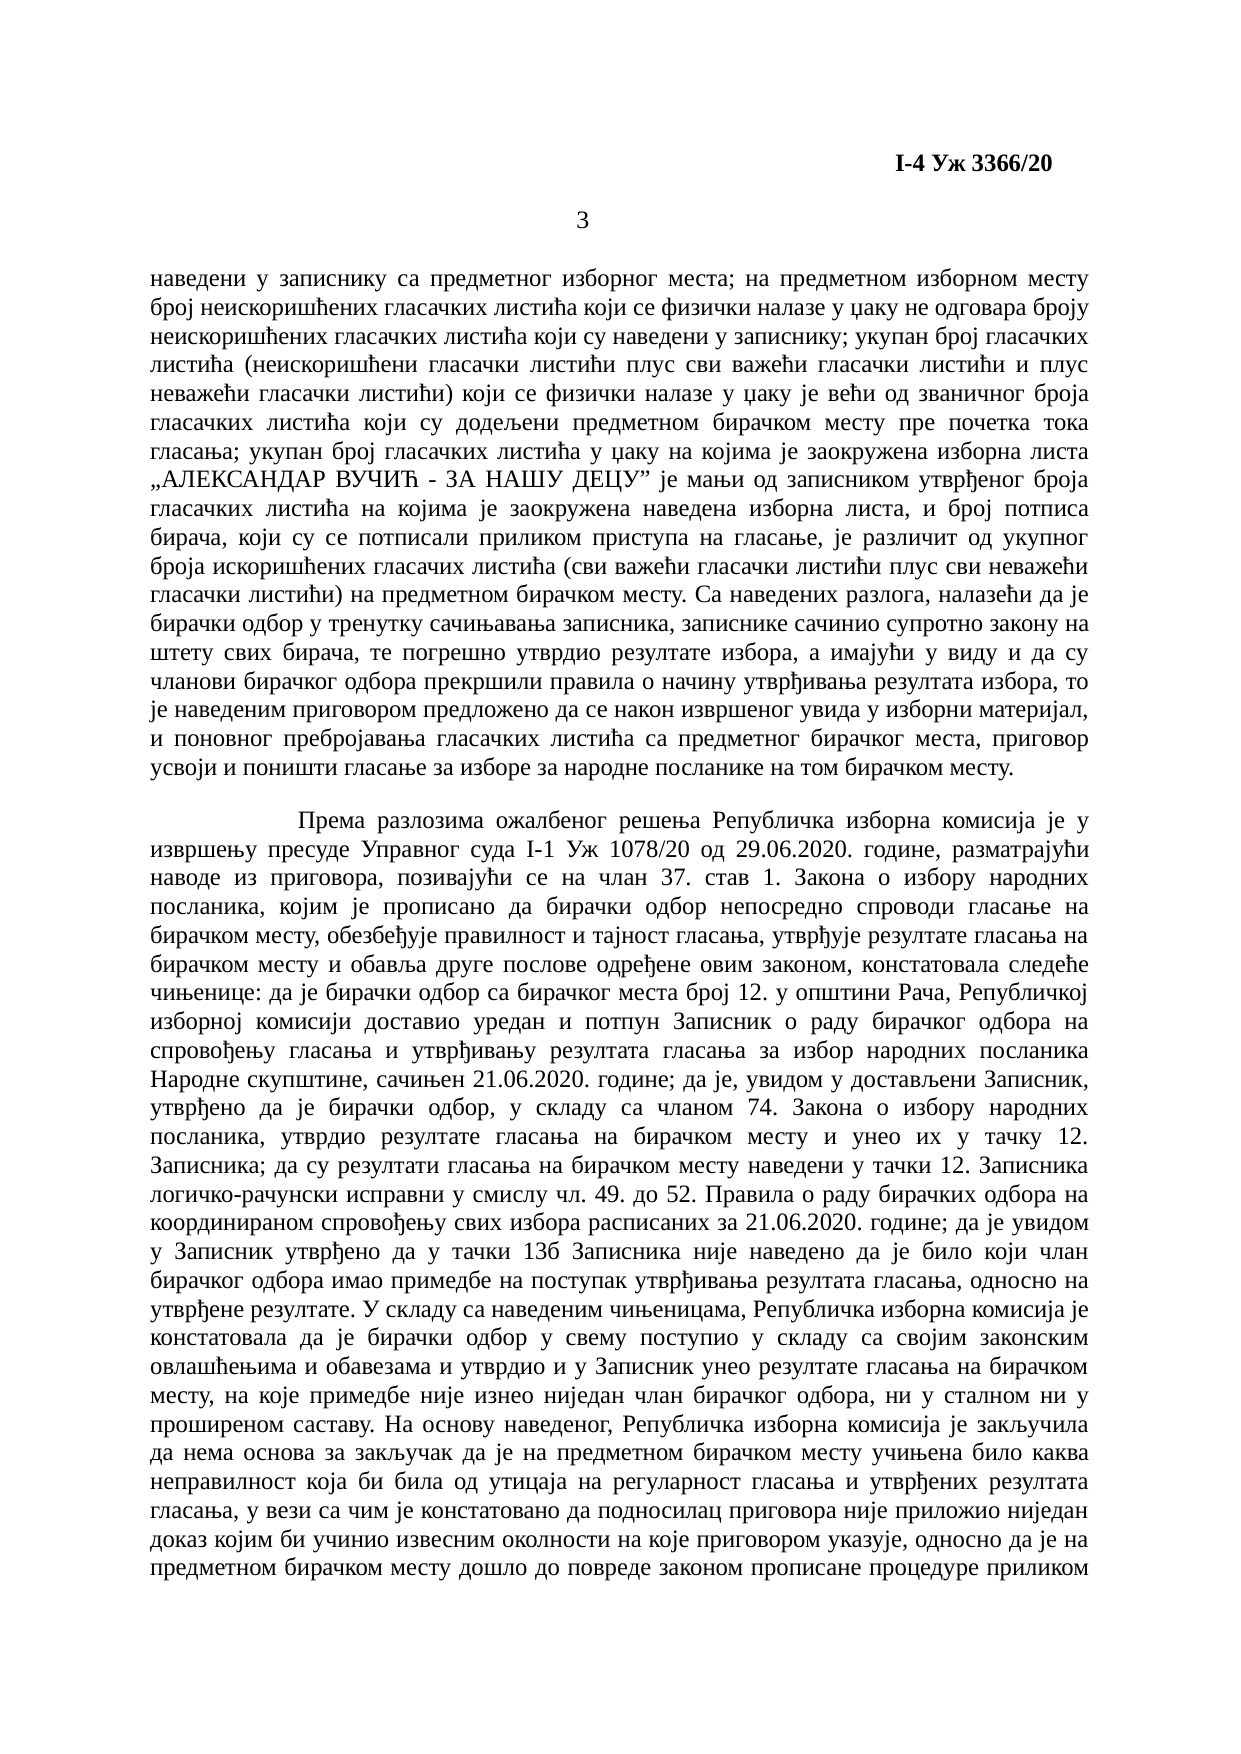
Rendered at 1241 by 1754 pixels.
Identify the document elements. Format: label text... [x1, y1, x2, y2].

text Према разлозима ожалбеног решења Републичка изборна комисија је у извршењу пресуде Управног суда I-1 Уж 1078/20 од 29.06.2020. године, разматрајући наводе из приговора, позивајући се на члан 37. став 1. Закона о избору народних посланика, којим је прописано да бирачки одбор непосредно спроводи гласање на бирачком месту, обезбеђује правилност и тајност гласања, утврђује резултате гласања на бирачком месту и обавља друге послове одређене овим законом, констатовала следеће чињенице: да је бирачки одбор са бирачког места број 12. у општини Рача, Републичкој изборној комисији доставио уредан и потпун Записник о раду бирачког одбора на спровођењу гласања и утврђивању резултата гласања за избор народних посланика Народне скупштине, сачињен 21.06.2020. године; да је, увидом у достављени Записник, утврђено да је бирачки одбор, у складу са чланом 74. Закона о избору народних посланика, утврдио резултате гласања на бирачком месту и унео их у тачку 12. Записника; да су резултати гласања на бирачком месту наведени у тачки 12. Записника логичко-рачунски исправни у смислу чл. 49. до 52. Правила о раду бирачких одбора на координираном спровођењу свих избора расписаних за 21.06.2020. године; да је увидом у Записник утврђено да у тачки 13б Записника није наведено да је било који члан бирачког одбора имао примедбе на поступак утврђивања резултата гласања, односно на утврђене резултате. У складу са наведеним чињеницама, Републичка изборна комисија је констатовала да је бирачки одбор у свему поступио у складу са својим законским овлашћењима и обавезама и утврдио и у Записник унео резултате гласања на бирачком месту, на које примедбе није изнео ниједан члан бирачког одбора, ни у сталном ни у проширеном саставу. На основу наведеног, Републичка изборна комисија је закључила да нема основа за закључак да је на предметном бирачком месту учињена било каква неправилност која би била од утицаја на регуларност гласања и утврђених резултата гласања, у вези са чим је констатовано да подносилац приговора није приложио ниједан доказ којим би учинио извесним околности на које приговором указује, односно да је на предметном бирачком месту дошло до повреде законом прописане процедуре приликом [150, 805, 1090, 1581]
text наведени у записнику са предметног изборног места; на предметном изборном месту број неискоришћених гласачких листића који се физички налазе у џаку не одговара броју неискоришћених гласачких листића који су наведени у записнику; укупан број гласачких листића (неискоришћени гласачки листићи плус сви важећи гласачки листићи и плус неважећи гласачки листићи) који се физички налазе у џаку је већи од званичног броја гласачких листића који су додељени предметном бирачком месту пре почетка тока гласања; укупан број гласачких листића у џаку на којима је заокружена изборна листа „АЛЕКСАНДАР ВУЧИЋ - ЗА НАШУ ДЕЦУ” је мањи од записником утврђеног броја гласачких листића на којима је заокружена наведена изборна листа, и број потписа бирача, који су се потписали приликом приступа на гласање, је различит од укупног броја искоришћених гласачих листића (сви важећи гласачки листићи плус сви неважећи гласачки листићи) на предметном бирачком месту. Са наведених разлога, налазећи да је бирачки одбор у тренутку сачињавања записника, записнике сачинио супротно закону на штету свих бирача, те погрешно утврдио резултате избора, а имајући у виду и да су чланови бирачког одбора прекршили правила о начину утврђивања резултата избора, то је наведеним приговором предложено да се након извршеног увида у изборни материјал, и поновног пребројавања гласачких листића са предметног бирачког места, приговор усвоји и поништи гласање за изборе за народне посланике на том бирачком месту. [150, 263, 1090, 781]
